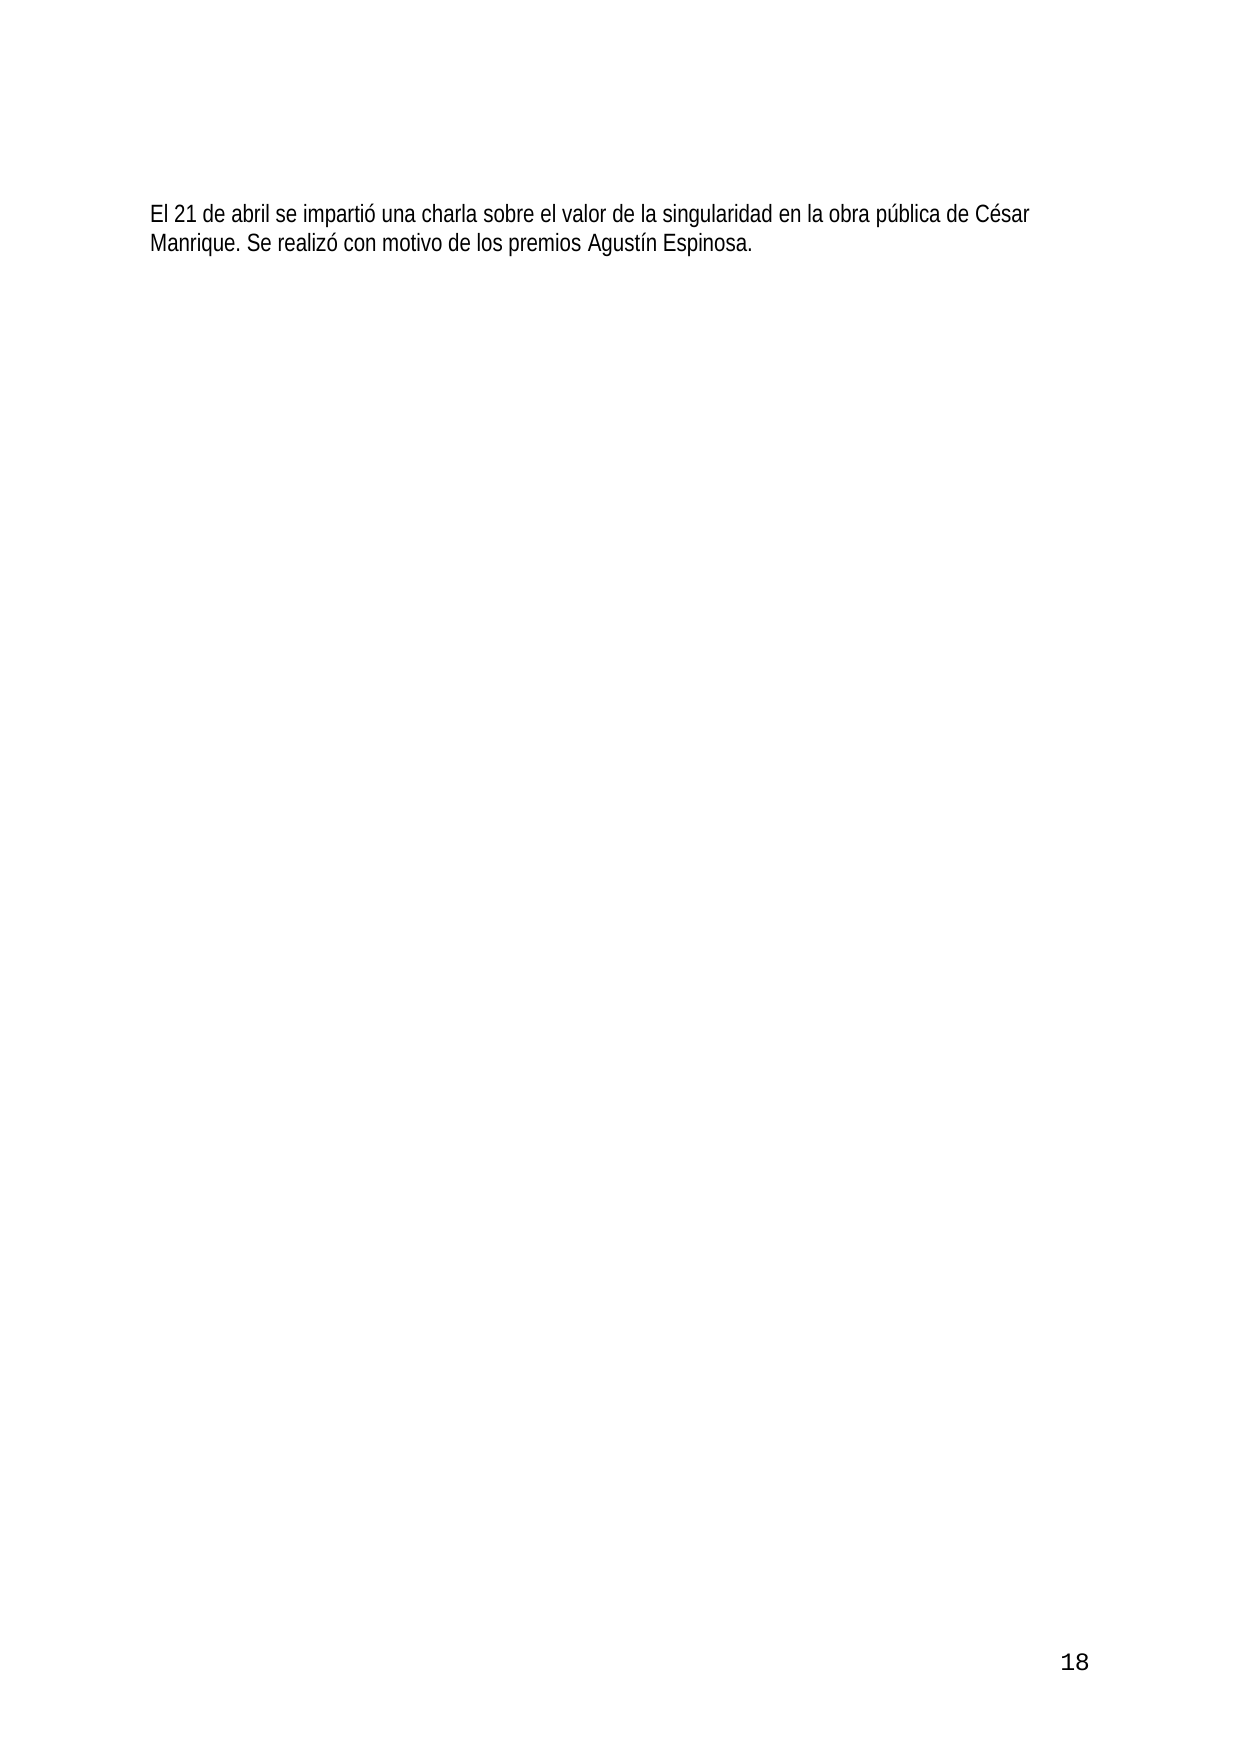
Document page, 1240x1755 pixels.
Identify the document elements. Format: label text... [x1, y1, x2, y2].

text El 21 de abril se impartió una charla sobre el valor de la singularidad en la obra pública de César Manrique. Se realizó con motivo de los premios Agustín Espinosa. [150, 199, 1092, 257]
